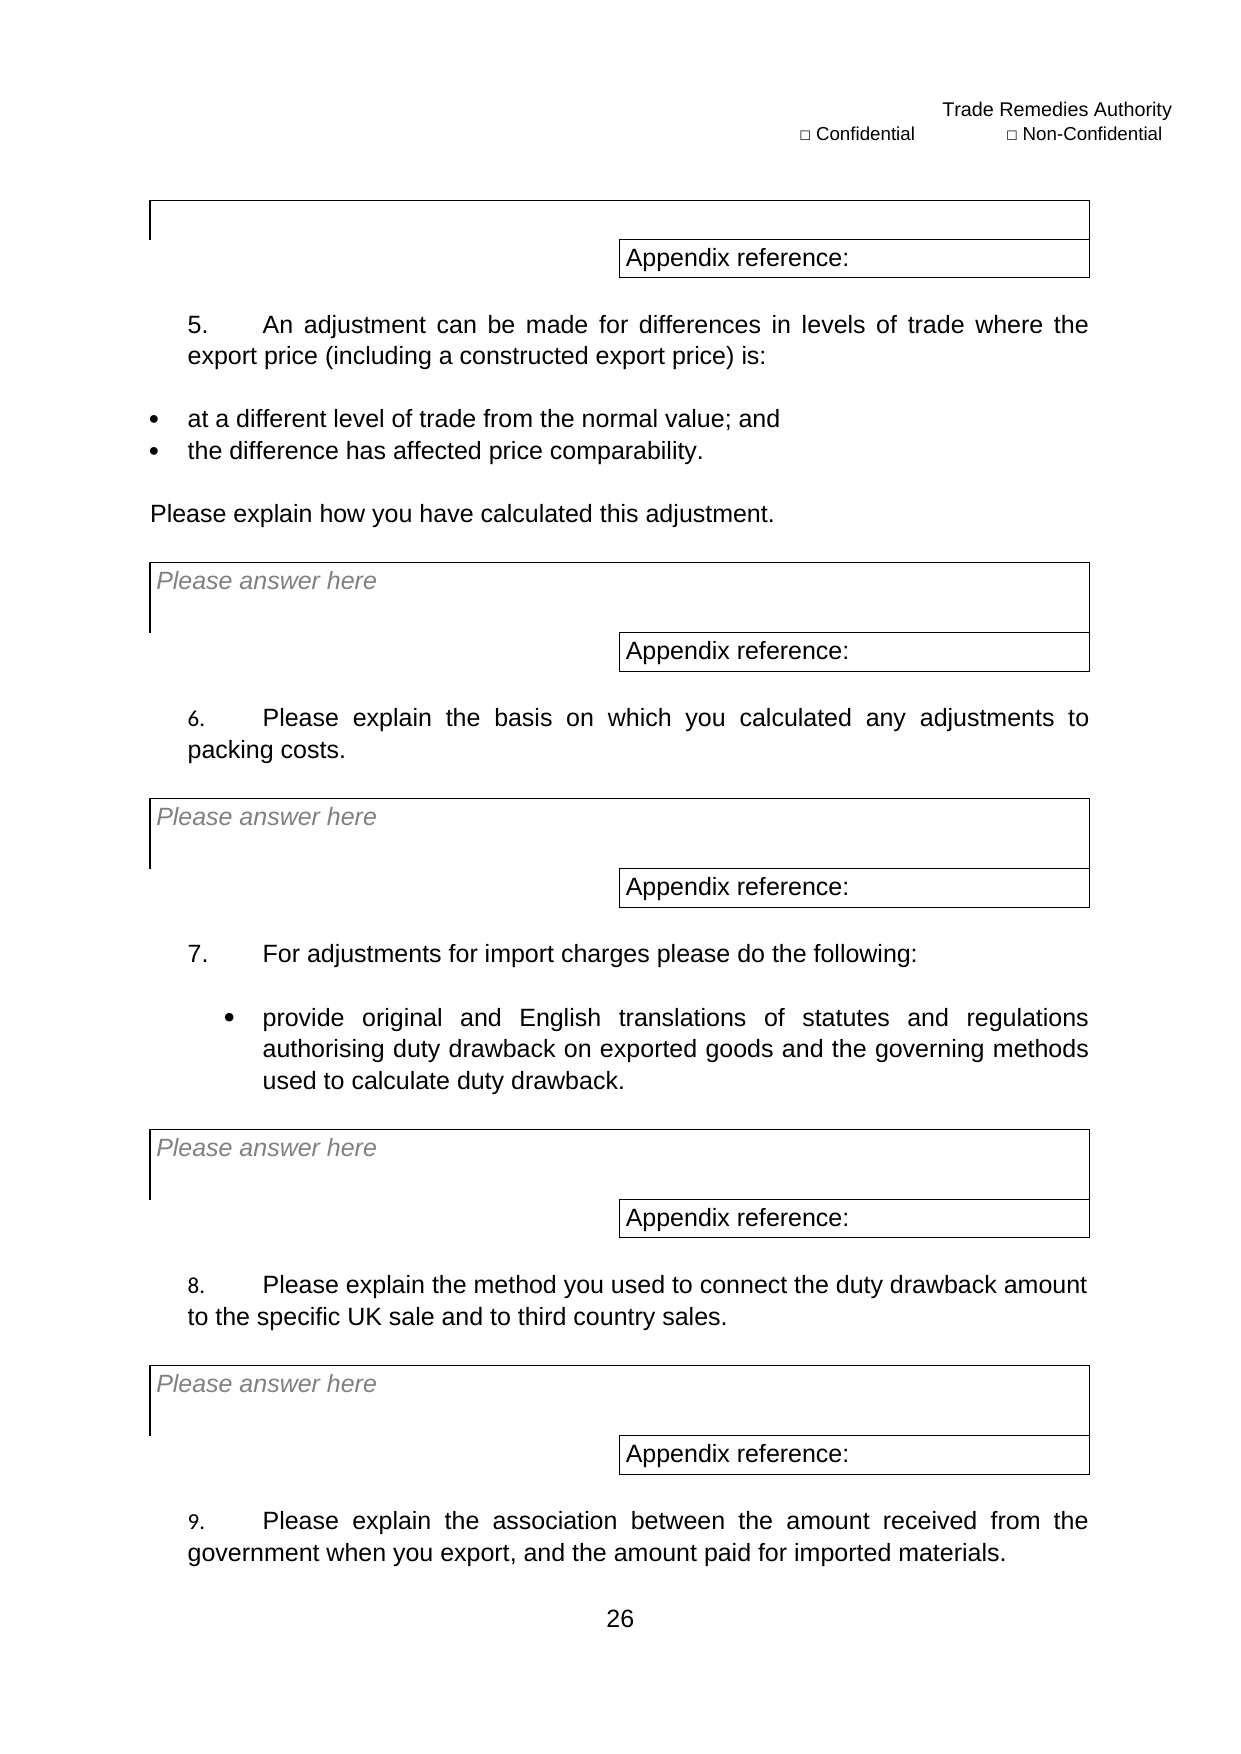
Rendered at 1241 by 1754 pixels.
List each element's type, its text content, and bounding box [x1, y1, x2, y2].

text Please explain how you have calculated this adjustment. [150, 499, 1090, 528]
table_cell [150, 240, 619, 277]
table_header Please answer here [151, 563, 1089, 632]
table_cell Appendix reference: [620, 1436, 1089, 1473]
list provide original and English translations of statutes and regulations authorising duty drawback on exported goods and the governing methods used to calculate duty drawback. [225, 1002, 1090, 1094]
table_cell Appendix reference: [620, 240, 1089, 277]
table_cell [150, 1436, 619, 1473]
table_header Please answer here [151, 1130, 1089, 1199]
list For adjustments for import charges please do the following: [187, 939, 1090, 968]
table_cell [150, 633, 619, 671]
list Please explain the basis on which you calculated any adjustments to packing costs. [187, 703, 1090, 764]
table_header Please answer here [151, 1366, 1089, 1435]
list An adjustment can be made for differences in levels of trade where the export price (including a constructed export price) is: [187, 310, 1090, 370]
table_cell Appendix reference: [620, 1200, 1089, 1237]
table_cell [150, 869, 619, 907]
table_cell [150, 1200, 619, 1237]
table_header [151, 201, 1089, 239]
list at a different level of trade from the normal value; and [150, 404, 1090, 433]
table_cell Appendix reference: [620, 869, 1089, 907]
table_header Please answer here [151, 799, 1089, 868]
list Please explain the association between the amount received from the government when you export, and the amount paid for imported materials. [187, 1506, 1090, 1567]
list the difference has affected price comparability. [150, 436, 1090, 465]
list Please explain the method you used to connect the duty drawback amount to the specific UK sale and to third country sales. [187, 1270, 1090, 1331]
table_cell Appendix reference: [620, 633, 1089, 671]
